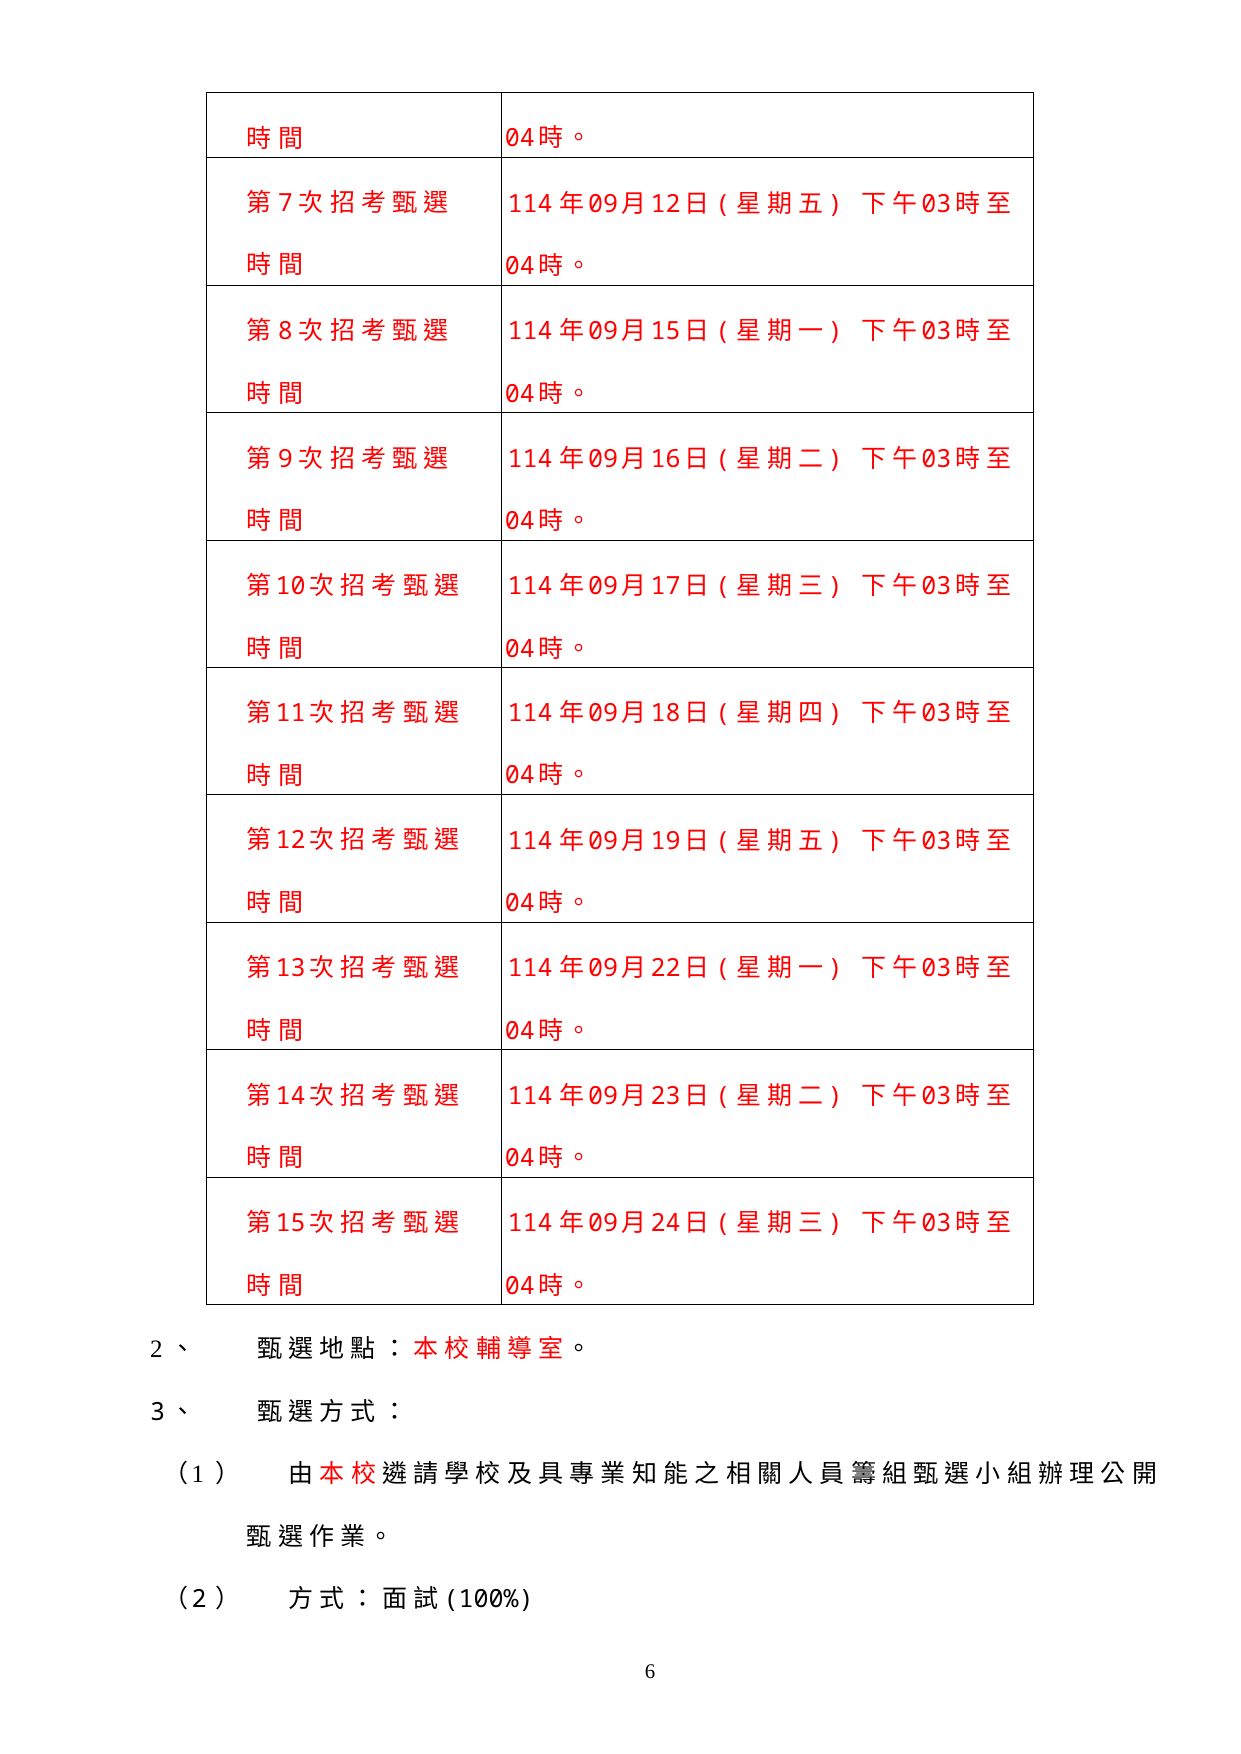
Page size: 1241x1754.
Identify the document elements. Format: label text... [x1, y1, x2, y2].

table_cell 114年09月15日(星期一) 下午03時至04時。 [502, 286, 1033, 412]
table_cell 第13次招考甄選時間 [207, 923, 501, 1049]
list 方式：面試(100%) [160, 1555, 1181, 1618]
table_cell 第7次招考甄選時間 [207, 158, 501, 284]
table_cell 114年09月22日(星期一) 下午03時至04時。 [502, 923, 1033, 1049]
table_cell 第15次招考甄選時間 [207, 1178, 501, 1304]
table_cell 第9次招考甄選時間 [207, 413, 501, 539]
table_cell 114年09月23日(星期二) 下午03時至04時。 [502, 1050, 1033, 1177]
table_cell 114年09月16日(星期二) 下午03時至04時。 [502, 413, 1033, 539]
list 甄選方式： [148, 1368, 1181, 1430]
table_cell 114年09月17日(星期三) 下午03時至04時。 [502, 541, 1033, 667]
table_cell 第14次招考甄選時間 [207, 1050, 501, 1177]
table_cell 04時。 [502, 93, 1033, 157]
table_cell 第12次招考甄選時間 [207, 795, 501, 922]
table_cell 第10次招考甄選時間 [207, 541, 501, 667]
table_cell 第8次招考甄選時間 [207, 286, 501, 412]
table_cell 時間 [207, 93, 501, 157]
table_cell 114年09月19日(星期五) 下午03時至04時。 [502, 795, 1033, 922]
list 由本校遴請學校及具專業知能之相關人員籌組甄選小組辦理公開甄選作業。 [160, 1430, 1181, 1555]
table_cell 第11次招考甄選時間 [207, 668, 501, 794]
table_cell 114年09月12日(星期五) 下午03時至04時。 [502, 158, 1033, 284]
list 甄選地點：本校輔導室。 [148, 1305, 1181, 1368]
table_cell 114年09月18日(星期四) 下午03時至04時。 [502, 668, 1033, 794]
table_cell 114年09月24日(星期三) 下午03時至04時。 [502, 1178, 1033, 1304]
